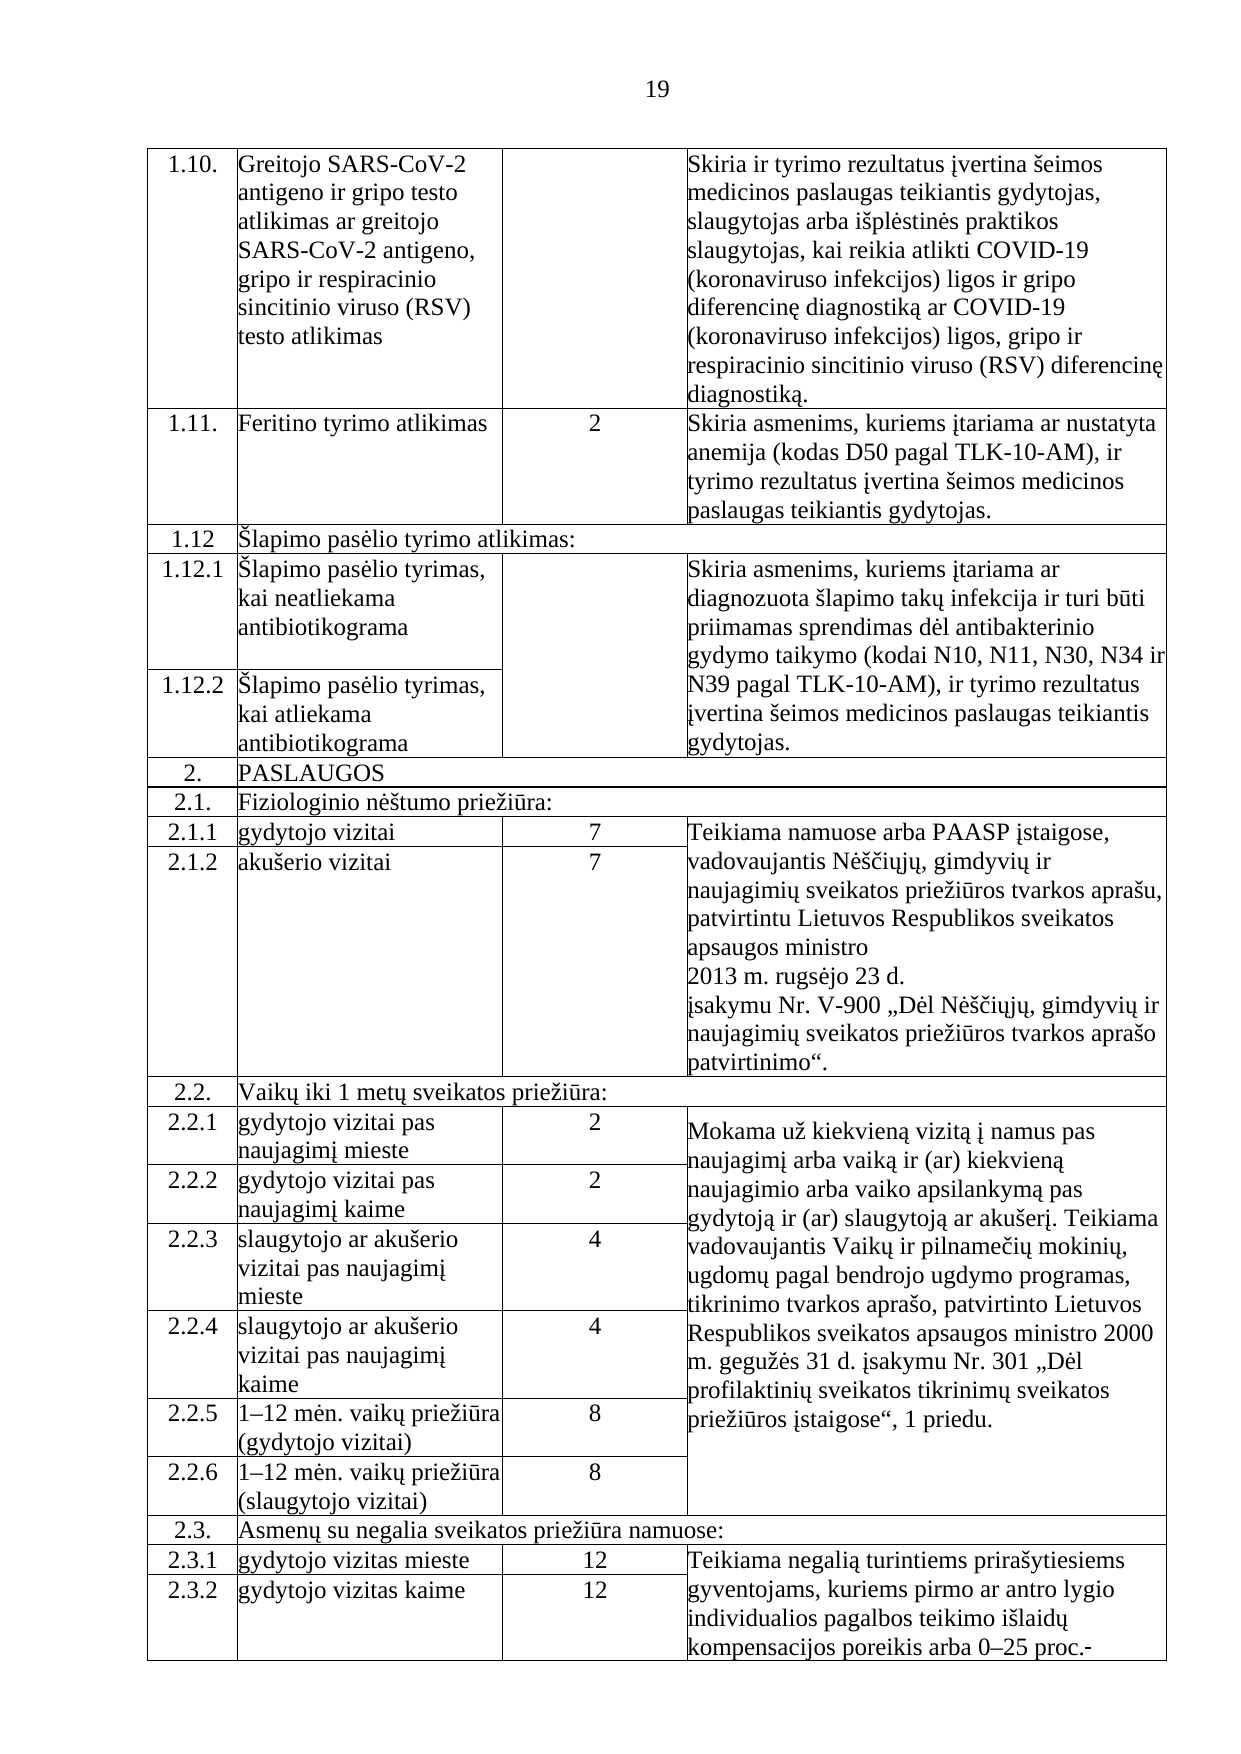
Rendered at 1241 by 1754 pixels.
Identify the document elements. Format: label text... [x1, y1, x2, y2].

table_cell 1.12.1 [148, 554, 237, 669]
table_cell PASLAUGOS [238, 758, 1166, 786]
table_cell 2.1. [148, 788, 237, 816]
table_cell Fiziologinio nėštumo priežiūra: [238, 788, 1166, 816]
table_cell 4 [503, 1224, 687, 1310]
table_cell slaugytojo ar akušerio vizitai pas naujagimį kaime [238, 1311, 502, 1397]
table_cell 2.1.2 [148, 847, 237, 1076]
table_cell Feritino tyrimo atlikimas [238, 409, 502, 523]
table_cell 8 [503, 1399, 687, 1456]
table_cell Greitojo SARS-CoV-2 antigeno ir gripo testo atlikimas ar greitojo SARS-CoV-2 antigeno, gripo ir respiracinio sincitinio viruso (RSV) testo atlikimas [238, 149, 502, 407]
table_cell gydytojo vizitas kaime [238, 1575, 502, 1660]
table_cell 1.10. [148, 149, 237, 407]
table_cell 2.3.1 [148, 1545, 237, 1574]
table_cell Šlapimo pasėlio tyrimas, kai neatliekama antibiotikograma [238, 554, 502, 669]
table_cell gydytojo vizitai pas naujagimį kaime [238, 1165, 502, 1223]
table_cell 2.3.2 [148, 1575, 237, 1660]
table_cell 2.2.2 [148, 1165, 237, 1223]
table_cell Teikiama negalią turintiems prirašytiesiems gyventojams, kuriems pirmo ar antro lygio individualios pagalbos teikimo išlaidų kompensacijos poreikis arba 0–25 proc. [688, 1545, 1166, 1660]
table_cell slaugytojo ar akušerio vizitai pas naujagimį mieste [238, 1224, 502, 1310]
table_cell Skiria asmenims, kuriems įtariama ar diagnozuota šlapimo takų infekcija ir turi būti priimamas sprendimas dėl antibakterinio gydymo taikymo (kodai N10, N11, N30, N34 ir N39 pagal TLK-10-AM), ir tyrimo rezultatus įvertina šeimos medicinos paslaugas teikiantis gydytojas. [688, 554, 1166, 757]
table_cell 2.2. [148, 1077, 237, 1106]
table_cell [503, 554, 687, 757]
table_cell gydytojo vizitai [238, 817, 502, 846]
table_cell 2 [503, 409, 687, 523]
table_cell 2.2.4 [148, 1311, 237, 1397]
table_cell Vaikų iki 1 metų sveikatos priežiūra: [238, 1077, 1166, 1106]
table_cell 2.2.5 [148, 1399, 237, 1456]
table_cell akušerio vizitai [238, 847, 502, 1076]
table_cell [503, 149, 687, 407]
table_cell 12 [503, 1575, 687, 1660]
table_cell Skiria ir tyrimo rezultatus įvertina šeimos medicinos paslaugas teikiantis gydytojas, slaugytojas arba išplėstinės praktikos slaugytojas, kai reikia atlikti COVID-19 (koronaviruso infekcijos) ligos ir gripo diferencinę diagnostiką ar COVID-19 (koronaviruso infekcijos) ligos, gripo ir respiracinio sincitinio viruso (RSV) diferencinę diagnostiką. [688, 149, 1166, 407]
table_cell 2.2.3 [148, 1224, 237, 1310]
table_cell Skiria asmenims, kuriems įtariama ar nustatyta anemija (kodas D50 pagal TLK-10-AM), ir tyrimo rezultatus įvertina šeimos medicinos paslaugas teikiantis gydytojas. [688, 409, 1166, 523]
table_cell 2. [148, 758, 237, 786]
table_cell Asmenų su negalia sveikatos priežiūra namuose: [238, 1516, 1166, 1544]
table_cell 1.11. [148, 409, 237, 523]
table_cell 2.2.6 [148, 1457, 237, 1514]
table_cell 4 [503, 1311, 687, 1397]
table_cell 12 [503, 1545, 687, 1574]
table_cell 2.1.1 [148, 817, 237, 846]
table_cell 1.12 [148, 525, 237, 553]
table_cell Šlapimo pasėlio tyrimas, kai atliekama antibiotikograma [238, 670, 502, 757]
table_cell Teikiama namuose arba PAASP įstaigose, vadovaujantis Nėščiųjų, gimdyvių ir naujagimių sveikatos priežiūros tvarkos aprašu, patvirtintu Lietuvos Respublikos sveikatos apsaugos ministro 2013 m. rugsėjo 23 d. įsakymu Nr. V-900 „Dėl Nėščiųjų, gimdyvių ir naujagimių sveikatos priežiūros tvarkos aprašo patvirtinimo“. [688, 817, 1166, 1076]
table_cell 2 [503, 1165, 687, 1223]
table_cell gydytojo vizitai pas naujagimį mieste [238, 1107, 502, 1164]
table_cell 1.12.2 [148, 670, 237, 757]
table_cell 2.3. [148, 1516, 237, 1544]
table_cell 8 [503, 1457, 687, 1514]
table_cell 2 [503, 1107, 687, 1164]
table_cell 7 [503, 817, 687, 846]
table_cell 2.2.1 [148, 1107, 237, 1164]
table_cell Mokama už kiekvieną vizitą į namus pas naujagimį arba vaiką ir (ar) kiekvieną naujagimio arba vaiko apsilankymą pas gydytoją ir (ar) slaugytoją ar akušerį. Teikiama vadovaujantis Vaikų ir pilnamečių mokinių, ugdomų pagal bendrojo ugdymo programas, tikrinimo tvarkos aprašo, patvirtinto Lietuvos Respublikos sveikatos apsaugos ministro 2000 m. gegužės 31 d. įsakymu Nr. 301 „Dėl profilaktinių sveikatos tikrinimų sveikatos priežiūros įstaigose“, 1 priedu. [688, 1107, 1166, 1514]
table_cell 7 [503, 847, 687, 1076]
table_cell 1–12 mėn. vaikų priežiūra (gydytojo vizitai) [238, 1399, 502, 1456]
table_cell Šlapimo pasėlio tyrimo atlikimas: [238, 525, 1166, 553]
table_cell 1–12 mėn. vaikų priežiūra (slaugytojo vizitai) [238, 1457, 502, 1514]
table_cell gydytojo vizitas mieste [238, 1545, 502, 1574]
